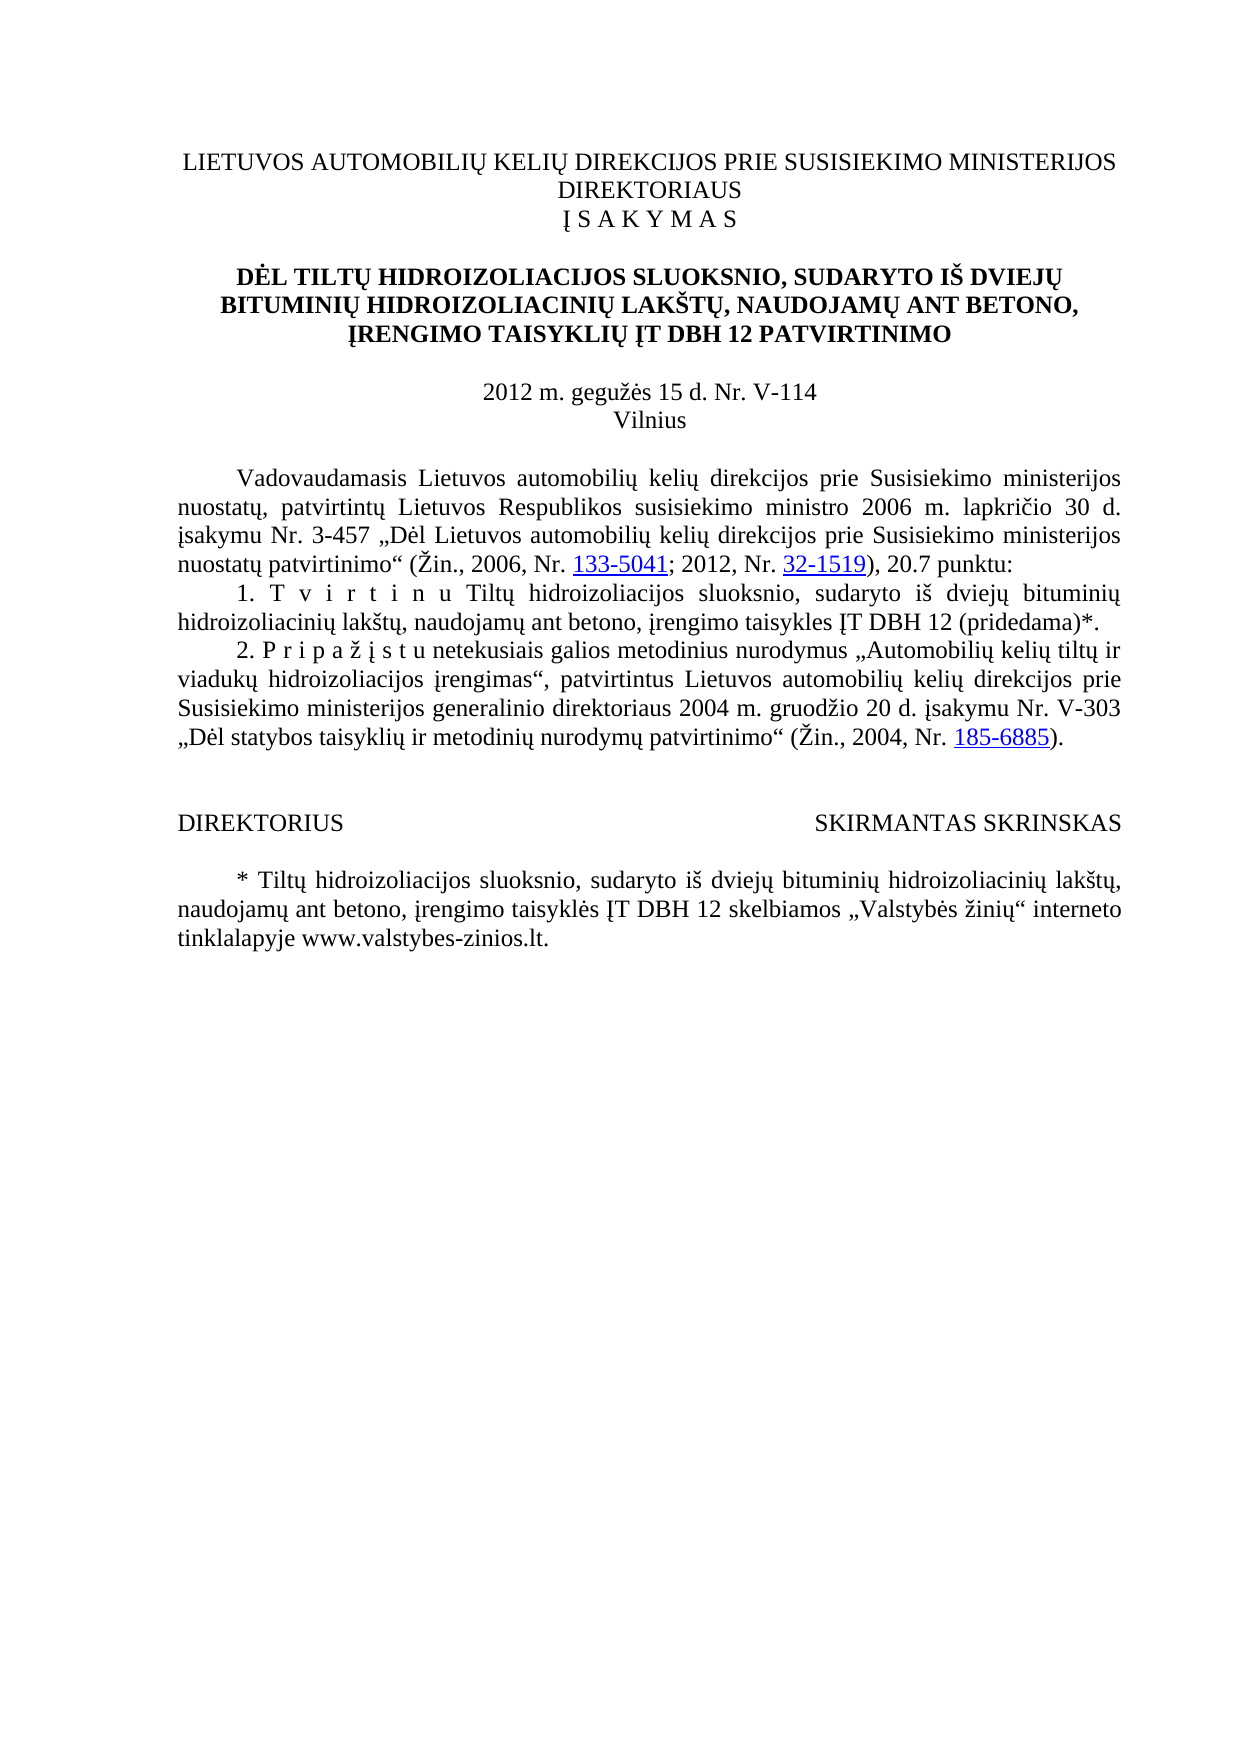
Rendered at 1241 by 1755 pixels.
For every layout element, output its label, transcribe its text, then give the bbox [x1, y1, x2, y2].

text Direktorius Skirmantas Skrinskas [177, 808, 1122, 837]
text Vadovaudamasis Lietuvos automobilių kelių direkcijos prie Susisiekimo ministerijos nuostatų, patvirtintų Lietuvos Respublikos susisiekimo ministro 2006 m. lapkričio 30 d. įsakymu Nr. 3-457 „Dėl Lietuvos automobilių kelių direkcijos prie Susisiekimo ministerijos nuostatų patvirtinimo“ (Žin., 2006, Nr. 133-5041; 2012, Nr. 32-1519), 20.7 punktu: [177, 463, 1122, 578]
text LIETUVOS AUTOMOBILIŲ KELIŲ DIREKCIJOS PRIE SUSISIEKIMO MINISTERIJOS DIREKTORIAUS [177, 147, 1122, 204]
text Vilnius [177, 406, 1122, 434]
text 2012 m. gegužės 15 d. Nr. V-114 [177, 377, 1122, 406]
text Į S A K Y M A S [177, 204, 1122, 233]
text * Tiltų hidroizoliacijos sluoksnio, sudaryto iš dviejų bituminių hidroizoliacinių lakštų, naudojamų ant betono, įrengimo taisyklės ĮT DBH 12 skelbiamos „Valstybės žinių“ interneto tinklalapyje www.valstybes-zinios.lt. [177, 866, 1122, 952]
text DĖL TILTŲ HIDROIZOLIACIJOS SLUOKSNIO, SUDARYTO IŠ DVIEJŲ BITUMINIŲ HIDROIZOLIACINIŲ LAKŠTŲ, NAUDOJAMŲ ANT BETONO, ĮRENGIMO TAISYKLIŲ ĮT DBH 12 PATVIRTINIMO [177, 262, 1122, 348]
text 1. T v i r t i n u Tiltų hidroizoliacijos sluoksnio, sudaryto iš dviejų bituminių hidroizoliacinių lakštų, naudojamų ant betono, įrengimo taisykles ĮT DBH 12 (pridedama)*. [177, 578, 1122, 636]
text 2. P r i p a ž į s t u netekusiais galios metodinius nurodymus „Automobilių kelių tiltų ir viadukų hidroizoliacijos įrengimas“, patvirtintus Lietuvos automobilių kelių direkcijos prie Susisiekimo ministerijos generalinio direktoriaus 2004 m. gruodžio 20 d. įsakymu Nr. V-303 „Dėl statybos taisyklių ir metodinių nurodymų patvirtinimo“ (Žin., 2004, Nr. 185-6885). [177, 636, 1122, 751]
